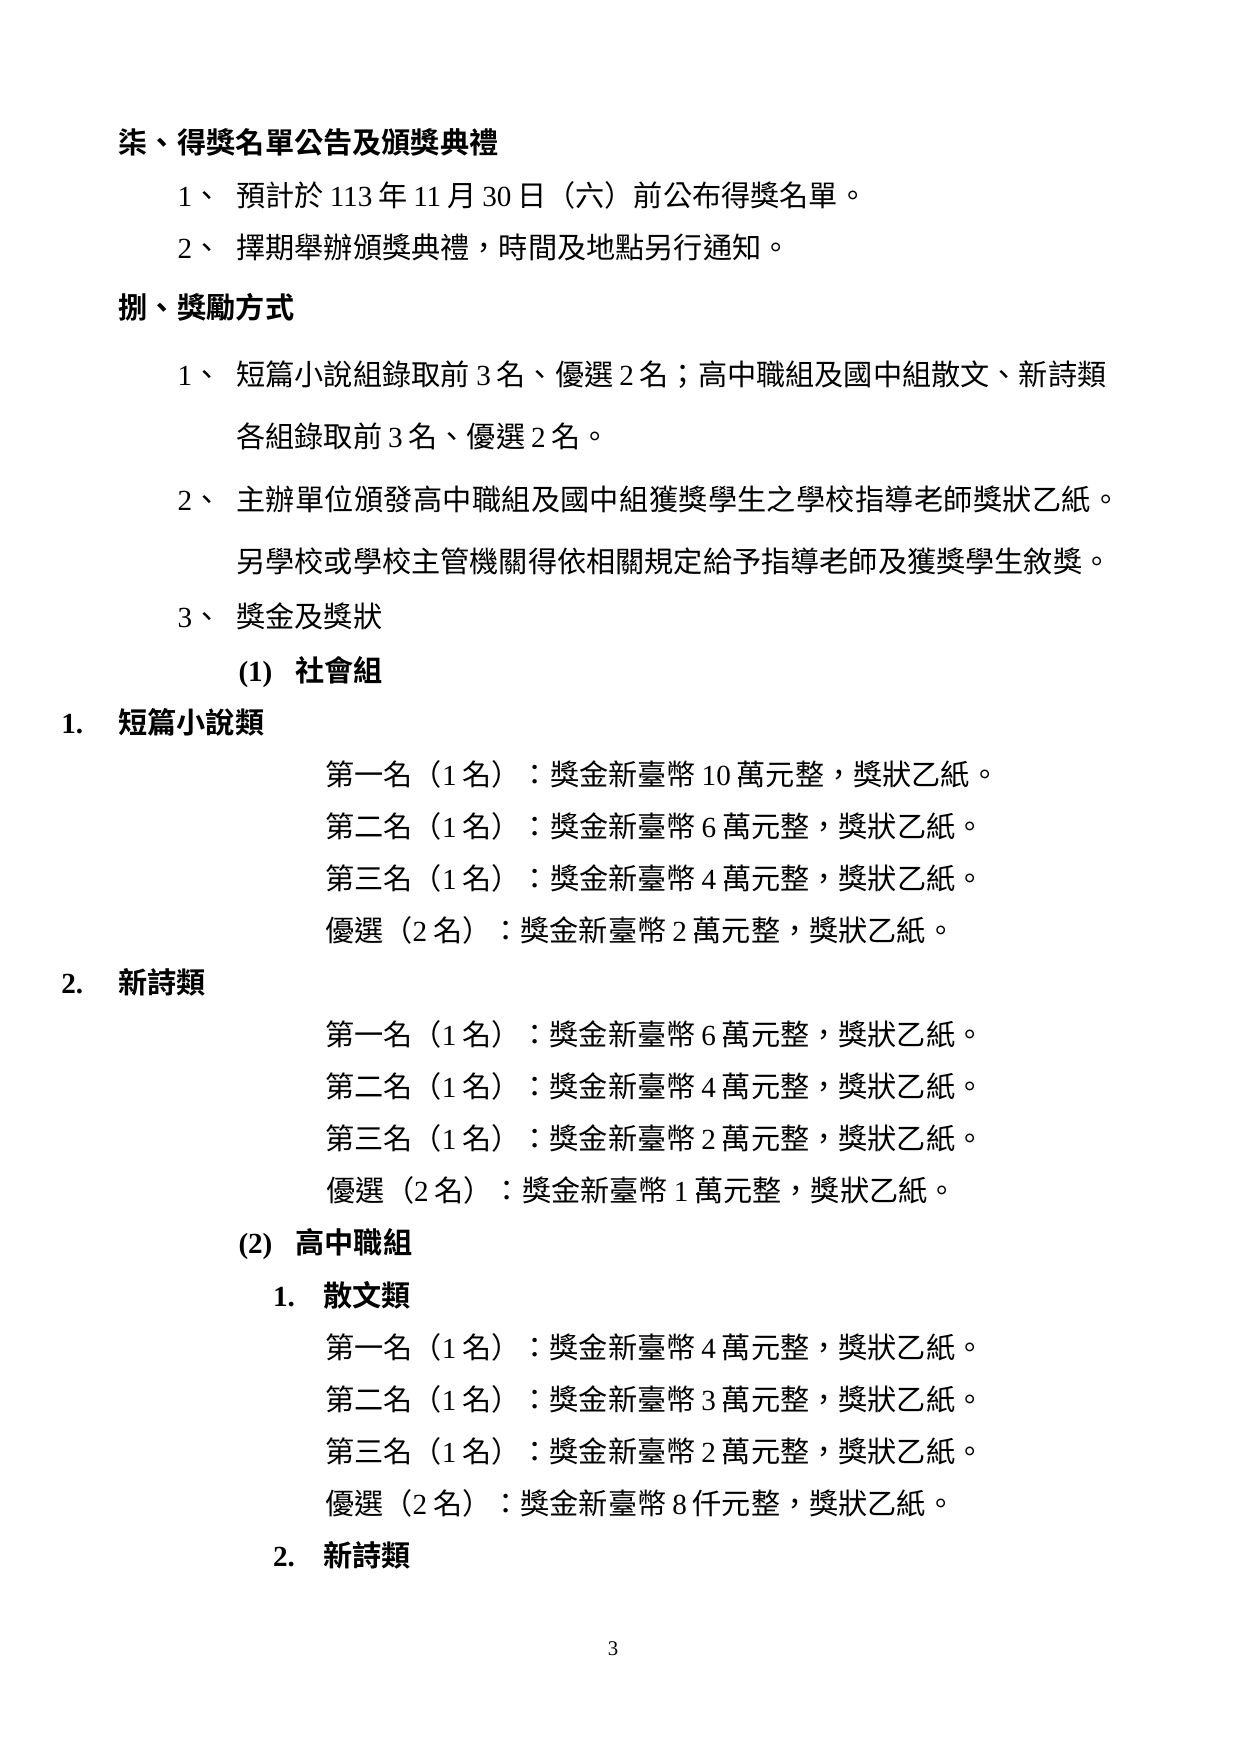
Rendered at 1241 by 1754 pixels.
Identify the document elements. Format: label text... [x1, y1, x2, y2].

text 第一名（1名）：獎金新臺幣4萬元整，獎狀乙紙。 [325, 1316, 1107, 1368]
list 散文類 [273, 1264, 1107, 1316]
list 短篇小說組錄取前3名、優選2名；高中職組及國中組散文、新詩類各組錄取前3名、優選2名。 [177, 331, 1107, 456]
list 短篇小說類 [61, 691, 1107, 743]
list 獎勵方式 [118, 268, 1107, 331]
text 第一名（1名）：獎金新臺幣10萬元整，獎狀乙紙。 [325, 743, 1107, 796]
text 第二名（1名）：獎金新臺幣4萬元整，獎狀乙紙。 [325, 1056, 1107, 1108]
text 第三名（1名）：獎金新臺幣2萬元整，獎狀乙紙。 [325, 1421, 1107, 1473]
list 社會組 [238, 639, 1107, 691]
text 第一名（1名）：獎金新臺幣6萬元整，獎狀乙紙。 [325, 1004, 1107, 1056]
text 第二名（1名）：獎金新臺幣6萬元整，獎狀乙紙。 [325, 796, 1107, 848]
text 優選（2名）：獎金新臺幣8仟元整，獎狀乙紙。 [325, 1473, 1107, 1525]
list 獎金及獎狀 [177, 581, 1107, 639]
list 新詩類 [61, 952, 1107, 1004]
list 新詩類 [273, 1525, 1107, 1577]
list 主辦單位頒發高中職組及國中組獲獎學生之學校指導老師獎狀乙紙。另學校或學校主管機關得依相關規定給予指導老師及獲獎學生敘獎。 [177, 456, 1122, 581]
text 第三名（1名）：獎金新臺幣2萬元整，獎狀乙紙。 [325, 1108, 1107, 1160]
list 得獎名單公告及頒獎典禮 [118, 112, 1107, 164]
list 高中職組 [238, 1212, 1107, 1264]
text 優選（2名）：獎金新臺幣1萬元整，獎狀乙紙。 [325, 1160, 1107, 1212]
text 優選（2名）：獎金新臺幣2萬元整，獎狀乙紙。 [325, 900, 1107, 952]
list 擇期舉辦頒獎典禮，時間及地點另行通知。 [177, 216, 1107, 268]
list 預計於113年11月30日（六）前公布得獎名單。 [177, 164, 1107, 216]
text 第二名（1名）：獎金新臺幣3萬元整，獎狀乙紙。 [325, 1368, 1107, 1421]
text 第三名（1名）：獎金新臺幣4萬元整，獎狀乙紙。 [325, 848, 1107, 900]
